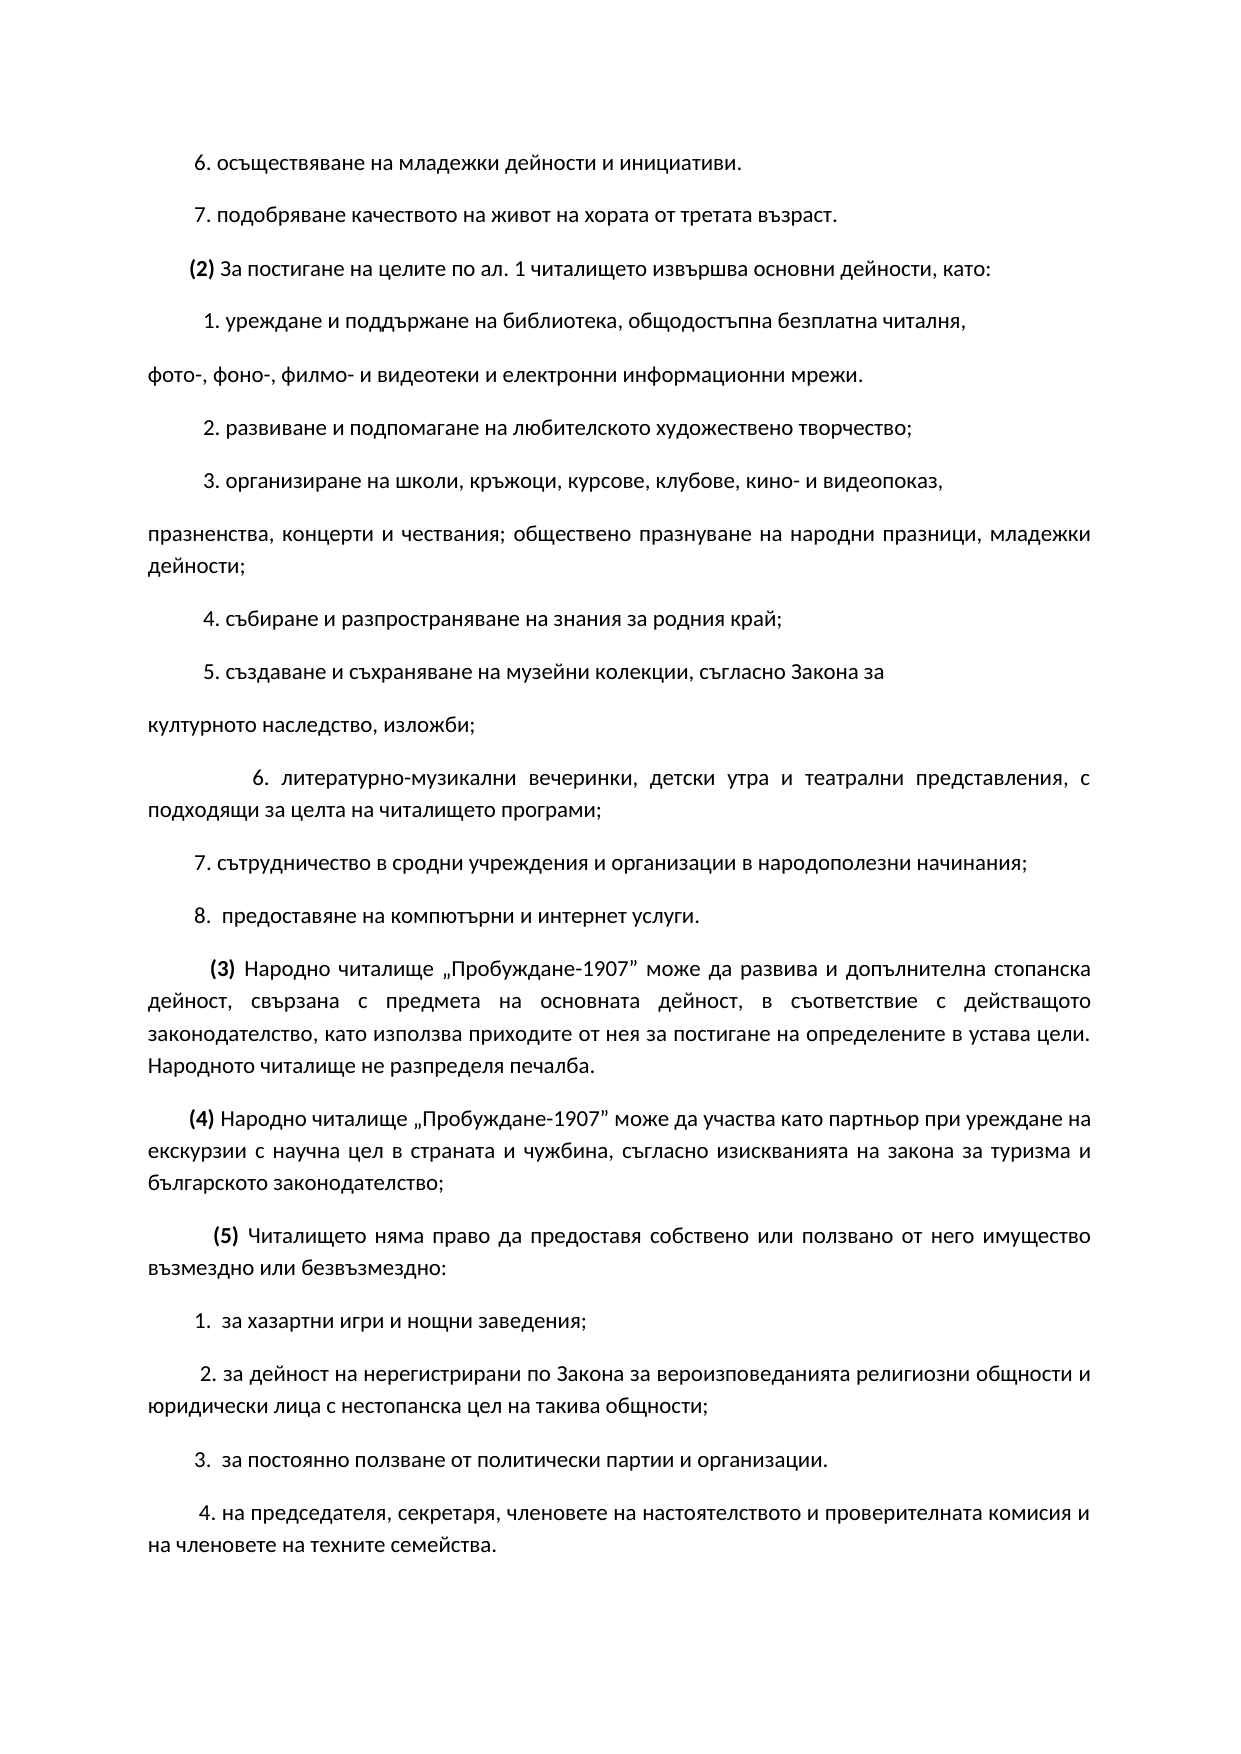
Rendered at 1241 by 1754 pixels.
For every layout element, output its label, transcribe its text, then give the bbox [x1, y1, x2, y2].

text 6. литературно-музикални вечеринки, детски утра и театрални представления, с подходящи за целта на читалището програми; [148, 763, 1093, 823]
text културното наследство, изложби; [148, 710, 1093, 738]
text 1. уреждане и поддържане на библиотека, общодостъпна безплатна читалня, [198, 307, 1093, 335]
text фото-, фоно-, филмо- и видеотеки и електронни информационни мрежи. [148, 360, 1093, 388]
text 2. за дейност на нерегистрирани по Закона за вероизповеданията религиозни общности и юридически лица с нестопанска цел на такива общности; [148, 1359, 1093, 1420]
text 5. създаване и съхраняване на музейни колекции, съгласно Закона за [198, 657, 1093, 685]
text 7. подобряване качеството на живот на хората от третата възраст. [148, 201, 1093, 229]
text 8. предоставяне на компютърни и интернет услуги. [148, 901, 1093, 929]
text 3. за постоянно ползване от политически партии и организации. [148, 1445, 1093, 1473]
text 7. сътрудничество в сродни учреждения и организации в народополезни начинания; [148, 848, 1093, 876]
text 1. за хазартни игри и нощни заведения; [148, 1306, 1093, 1334]
text 2. развиване и подпомагане на любителското художествено творчество; [198, 413, 1093, 441]
text 3. организиране на школи, кръжоци, курсове, клубове, кино- и видеопоказ, [198, 466, 1093, 494]
text 6. осъществяване на младежки дейности и инициативи. [148, 148, 1093, 176]
text (2) За постигане на целите по ал. 1 читалището извършва основни дейности, като: [148, 254, 1093, 282]
text 4. събиране и разпространяване на знания за родния край; [198, 604, 1093, 632]
text (4) Народно читалище „Пробуждане-1907” може да участва като партньор при уреждане на екскурзии с научна цел в страната и чужбина, съгласно изискванията на закона за туризма и българското законодателство; [148, 1104, 1093, 1196]
text празненства, концерти и чествания; обществено празнуване на народни празници, младежки дейности; [148, 519, 1093, 579]
text (5) Читалището няма право да предоставя собствено или ползвано от него имущество възмездно или безвъзмездно: [148, 1221, 1093, 1281]
text (3) Народно читалище „Пробуждане-1907” може да развива и допълнителна стопанска дейност, свързана с предмета на основната дейност, в съответствие с действащото законодателство, като използва приходите от нея за постигане на определените в устава цели. Народното читалище не разпределя печалба. [148, 954, 1093, 1079]
text 4. на председателя, секретаря, членовете на настоятелството и проверителната комисия и на членовете на техните семейства. [148, 1498, 1093, 1558]
